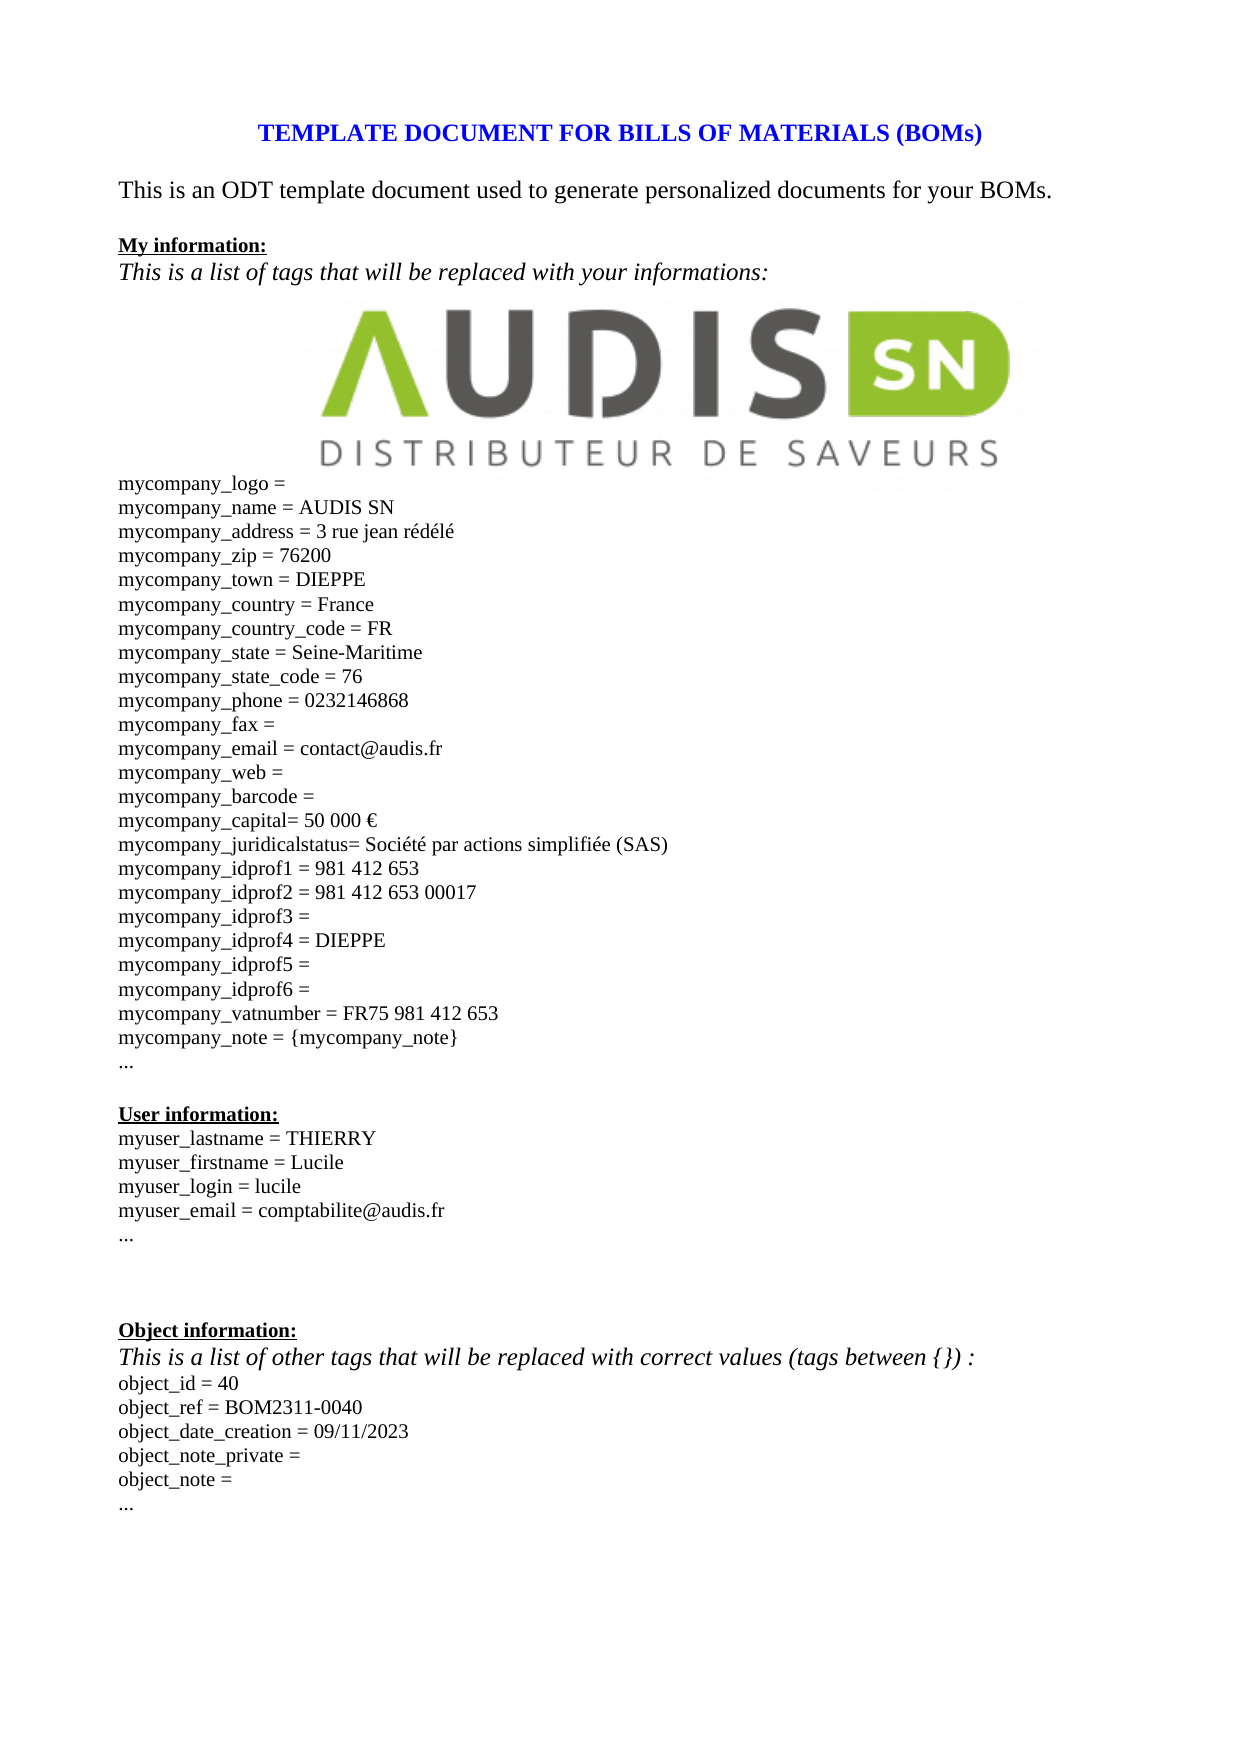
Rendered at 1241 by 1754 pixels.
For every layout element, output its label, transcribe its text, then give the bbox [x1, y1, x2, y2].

text object_note_private = [118, 1443, 1122, 1467]
text mycompany_idprof6 = [118, 976, 1122, 1001]
text mycompany_idprof1 = 981 412 653 [118, 856, 1122, 880]
text object_ref = BOM2311-0040 [118, 1395, 1122, 1419]
text User information: [118, 1101, 1122, 1126]
text mycompany_fax = [118, 712, 1122, 736]
text object_id = 40 [118, 1371, 1122, 1395]
text This is a list of other tags that will be replaced with correct values (tags between {}) : [118, 1342, 1122, 1371]
text mycompany_vatnumber = FR75 981 412 653 [118, 1001, 1122, 1024]
text This is a list of tags that will be replaced with your informations: [118, 257, 1122, 286]
text My information: [118, 233, 1122, 257]
text mycompany_idprof5 = [118, 952, 1122, 976]
text mycompany_state_code = 76 [118, 664, 1122, 688]
text mycompany_name = AUDIS SN [118, 495, 1122, 519]
text mycompany_logo = [118, 286, 1122, 495]
text This is an ODT template document used to generate personalized documents for your BOMs. [118, 176, 1122, 204]
text object_date_creation = 09/11/2023 [118, 1419, 1122, 1443]
text mycompany_zip = 76200 [118, 543, 1122, 567]
text mycompany_address = 3 rue jean rédélé [118, 519, 1122, 543]
text mycompany_note = {mycompany_note} [118, 1024, 1122, 1049]
text mycompany_capital= 50 000 € [118, 808, 1122, 832]
text Object information: [118, 1318, 1122, 1342]
text object_note = [118, 1467, 1122, 1491]
text mycompany_country = France [118, 591, 1122, 616]
text mycompany_state = Seine-Maritime [118, 639, 1122, 664]
text ... [118, 1222, 1122, 1246]
text myuser_email = comptabilite@audis.fr [118, 1198, 1122, 1222]
picture [290, 286, 1041, 491]
text myuser_login = lucile [118, 1174, 1122, 1198]
text mycompany_juridicalstatus= Société par actions simplifiée (SAS) [118, 832, 1122, 856]
text myuser_firstname = Lucile [118, 1149, 1122, 1174]
text mycompany_web = [118, 760, 1122, 784]
text mycompany_phone = 0232146868 [118, 688, 1122, 712]
text ... [118, 1491, 1122, 1515]
text mycompany_barcode = [118, 784, 1122, 808]
text mycompany_town = DIEPPE [118, 567, 1122, 591]
text ... [118, 1049, 1122, 1073]
text TEMPLATE DOCUMENT FOR BILLS OF MATERIALS (BOMs) [118, 118, 1122, 147]
text mycompany_idprof2 = 981 412 653 00017 [118, 880, 1122, 904]
text myuser_lastname = THIERRY [118, 1126, 1122, 1149]
text mycompany_idprof3 = [118, 904, 1122, 928]
text mycompany_email = contact@audis.fr [118, 736, 1122, 760]
text mycompany_idprof4 = DIEPPE [118, 928, 1122, 952]
text mycompany_country_code = FR [118, 616, 1122, 639]
